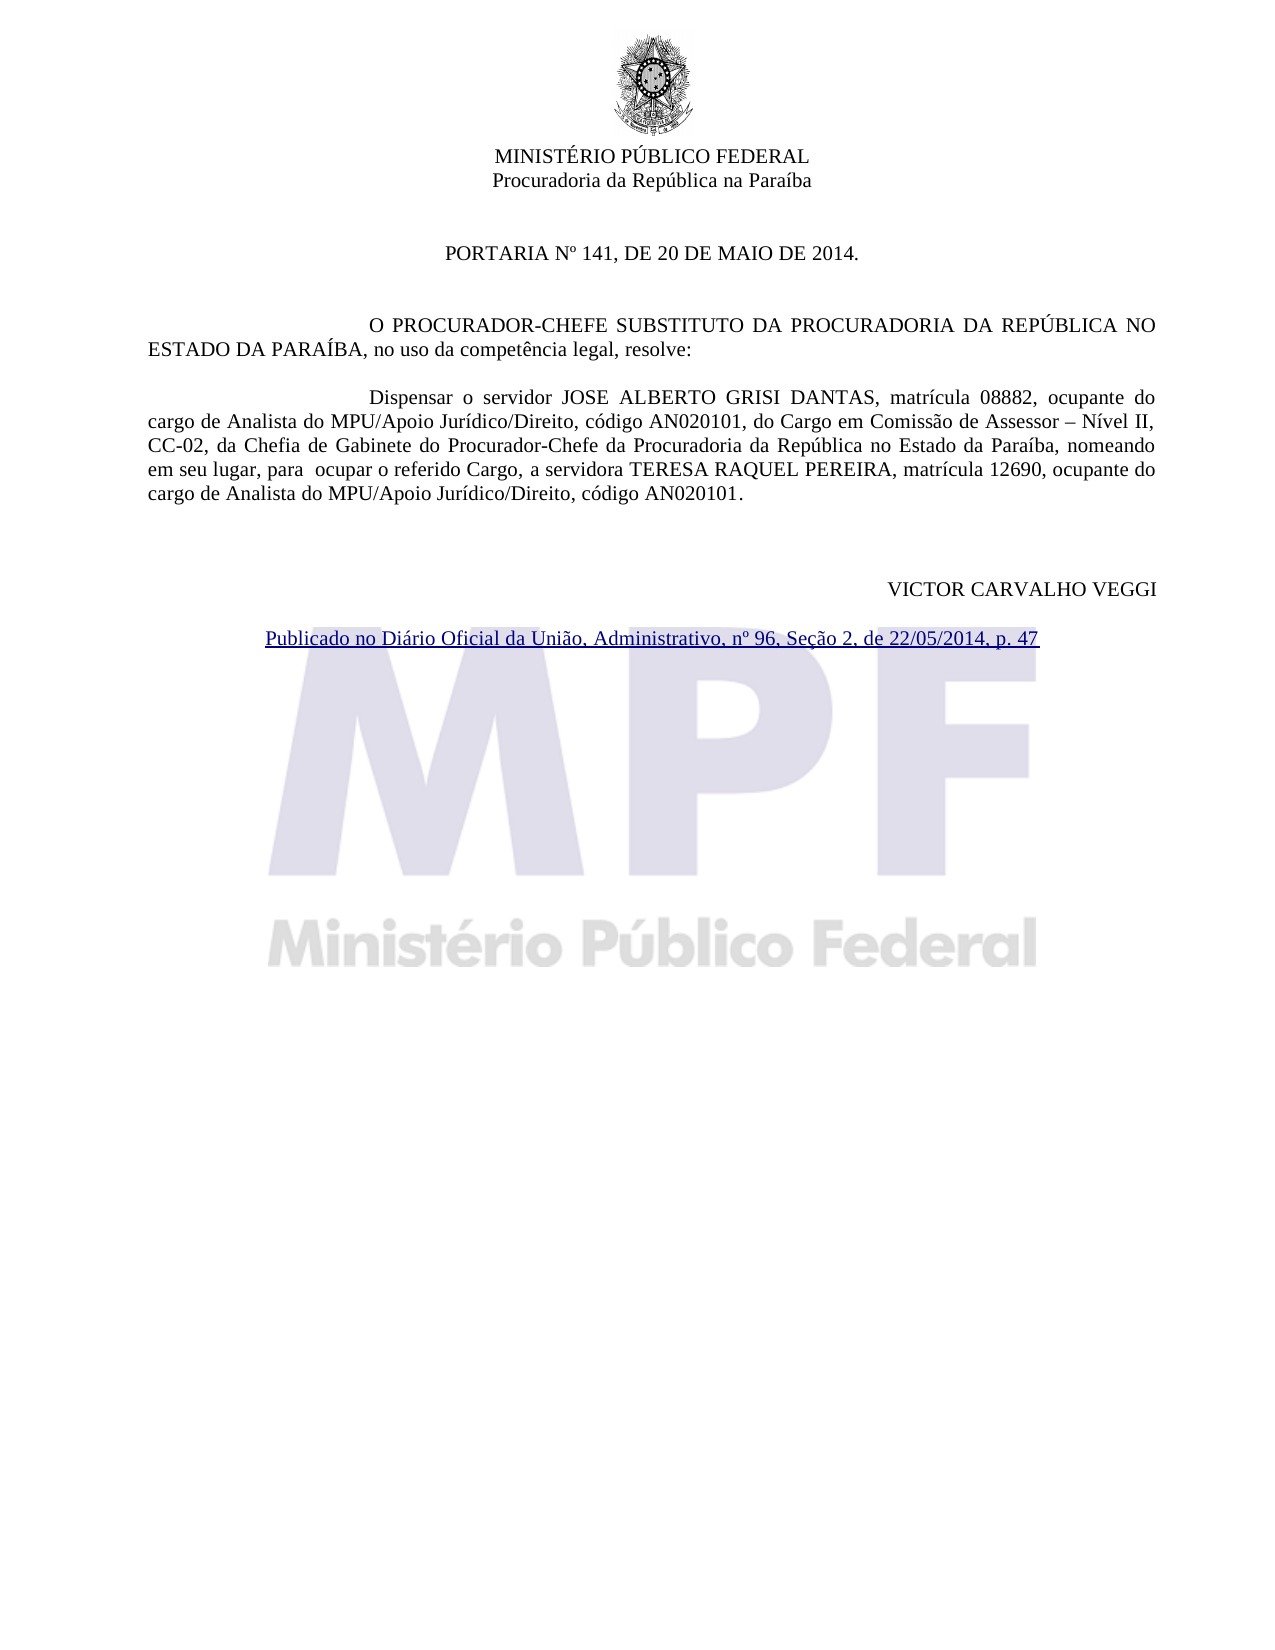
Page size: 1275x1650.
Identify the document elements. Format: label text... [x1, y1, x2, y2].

text Procuradoria da República na Paraíba [148, 168, 1157, 192]
text O PROCURADOR-CHEFE SUBSTITUTO DA PROCURADORIA DA REPÚBLICA NO ESTADO DA PARAÍBA, no uso da competência legal, resolve: [148, 312, 1157, 361]
picture [268, 649, 1036, 967]
picture [611, 28, 694, 136]
text VICTOR CARVALHO VEGGI [148, 577, 1157, 601]
text Dispensar o servidor JOSE ALBERTO GRISI DANTAS, matrícula 08882, ocupante do cargo de Analista do MPU/Apoio Jurídico/Direito, código AN020101, do Cargo em Comissão de Assessor – Nível II, CC-02, da Chefia de Gabinete do Procurador-Chefe da Procuradoria da República no Estado da Paraíba, nomeando em seu lugar, para ocupar o referido Cargo, a servidora TERESA RAQUEL PEREIRA, matrícula 12690, ocupante do cargo de Analista do MPU/Apoio Jurídico/Direito, código AN020101. [148, 385, 1157, 505]
text PORTARIA Nº 141, DE 20 DE MAIO DE 2014. [148, 240, 1157, 264]
text Publicado no Diário Oficial da União, Administrativo, nº 96, Seção 2, de 22/05/2014, p. 47 [148, 625, 1157, 649]
text MINISTÉRIO PÚBLICO FEDERAL [148, 144, 1157, 168]
